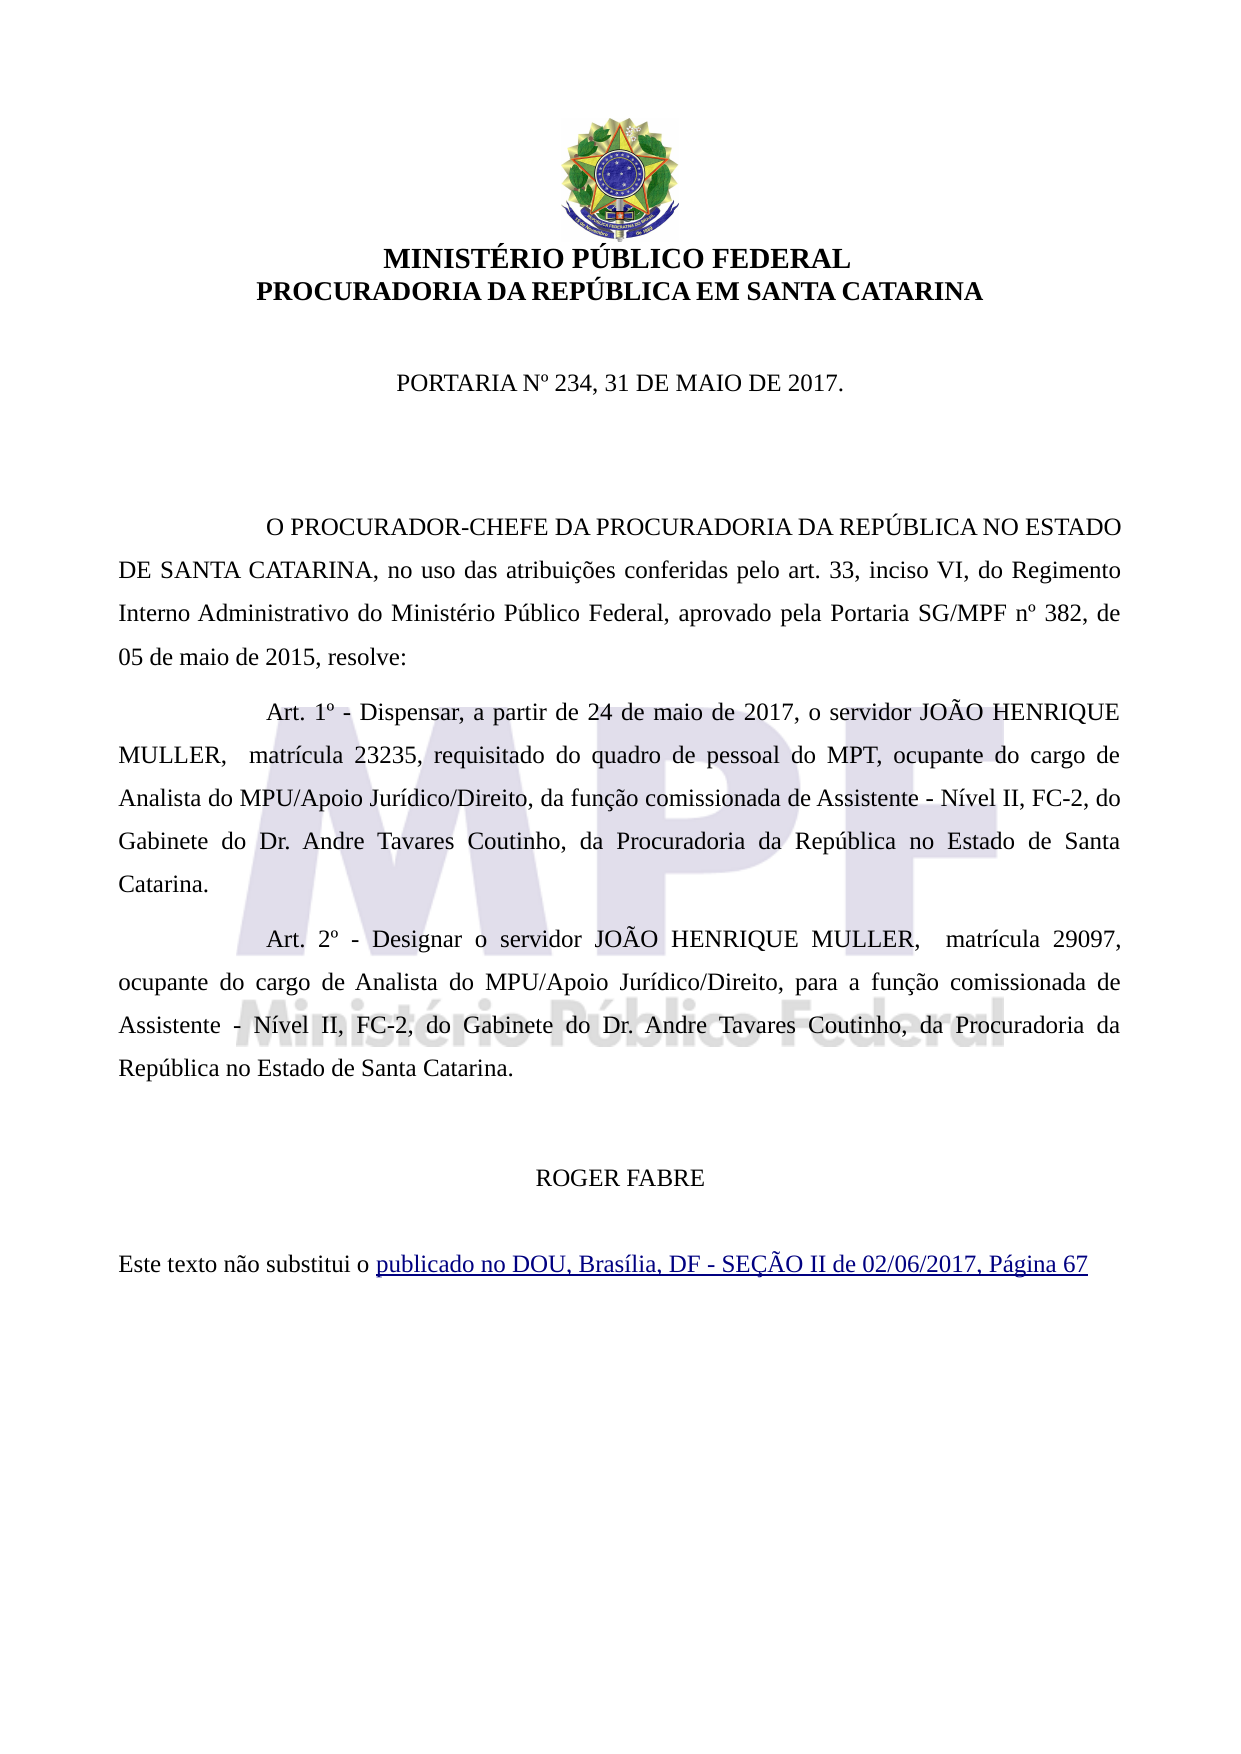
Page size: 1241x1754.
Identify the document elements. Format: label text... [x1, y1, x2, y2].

text Art. 2º - Designar o servidor JOÃO HENRIQUE MULLER, matrícula 29097, ocupante do cargo de Analista do MPU/Apoio Jurídico/Direito, para a função comissionada de Assistente - Nível II, FC-2, do Gabinete do Dr. Andre Tavares Coutinho, da Procuradoria da República no Estado de Santa Catarina. [118, 924, 1122, 1082]
text O PROCURADOR-CHEFE DA PROCURADORIA DA REPÚBLICA NO ESTADO DE SANTA CATARINA, no uso das atribuições conferidas pelo art. 33, inciso VI, do Regimento Interno Administrativo do Ministério Público Federal, aprovado pela Portaria SG/MPF nº 382, de 05 de maio de 2015, resolve: [118, 512, 1122, 670]
text MINISTÉRIO PÚBLICO FEDERAL [118, 176, 1122, 275]
text Este texto não substitui o publicado no DOU, Brasília, DF - SEÇÃO II de 02/06/2017, Página 67 [118, 1249, 1122, 1278]
text ROGER FABRE [118, 1163, 1122, 1192]
text PORTARIA Nº 234, 31 DE MAIO DE 2017. [118, 368, 1122, 397]
text PROCURADORIA DA REPÚBLICA EM SANTA CATARINA [118, 275, 1122, 306]
text Art. 1º - Dispensar, a partir de 24 de maio de 2017, o servidor JOÃO HENRIQUE MULLER, matrícula 23235, requisitado do quadro de pessoal do MPT, ocupante do cargo de Analista do MPU/Apoio Jurídico/Direito, da função comissionada de Assistente - Nível II, FC-2, do Gabinete do Dr. Andre Tavares Coutinho, da Procuradoria da República no Estado de Santa Catarina. [118, 697, 1122, 898]
picture [236, 898, 1004, 924]
